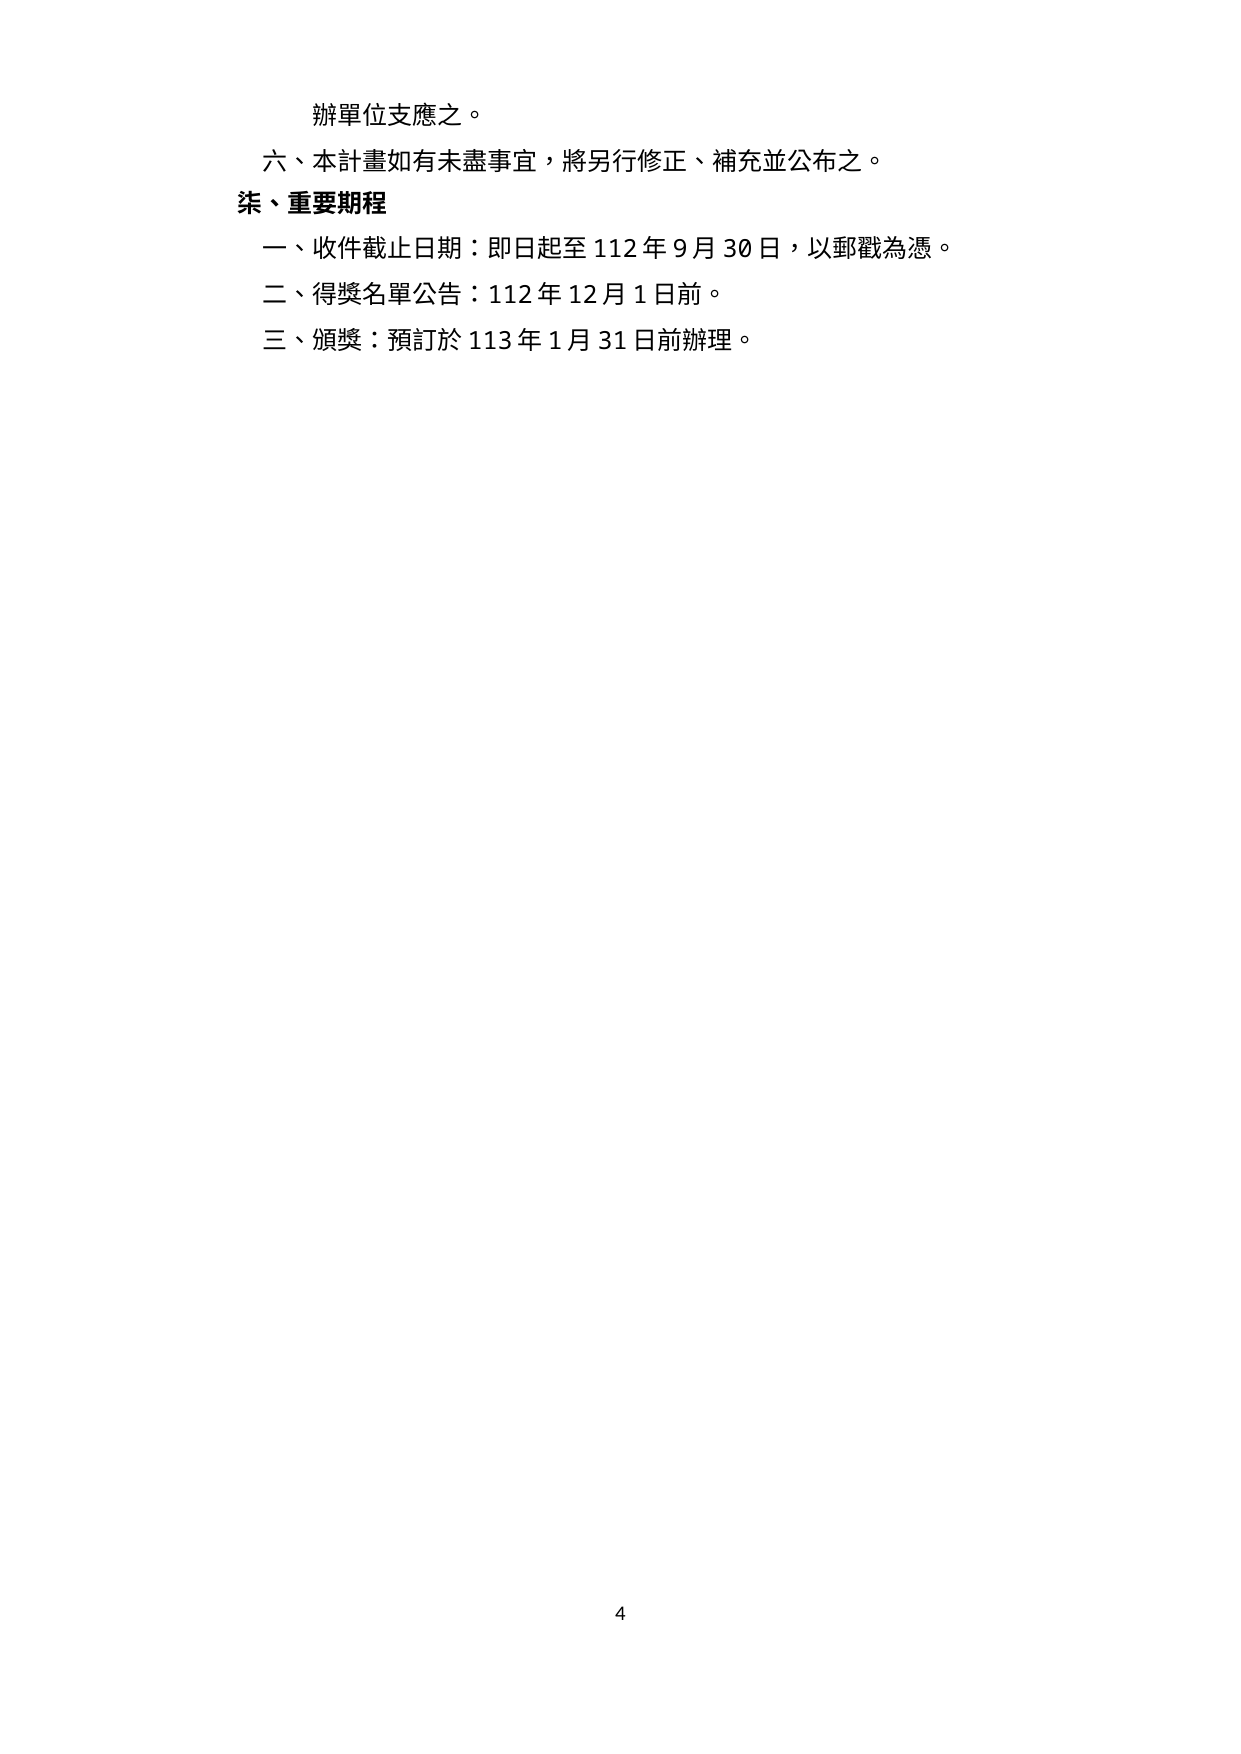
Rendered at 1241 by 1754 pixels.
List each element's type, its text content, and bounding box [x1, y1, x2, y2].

text 三、頒獎：預訂於113年1月31日前辦理。 [262, 312, 1053, 358]
text 二、得獎名單公告：112年12月1日前。 [262, 267, 1053, 312]
text 一、收件截止日期：即日起至112年9月30日，以郵戳為憑。 [262, 221, 1053, 267]
text 柒、重要期程 [237, 179, 1053, 221]
text 辦單位支應之。 [262, 87, 1053, 133]
text 六、本計畫如有未盡事宜，將另行修正、補充並公布之。 [262, 133, 1053, 179]
